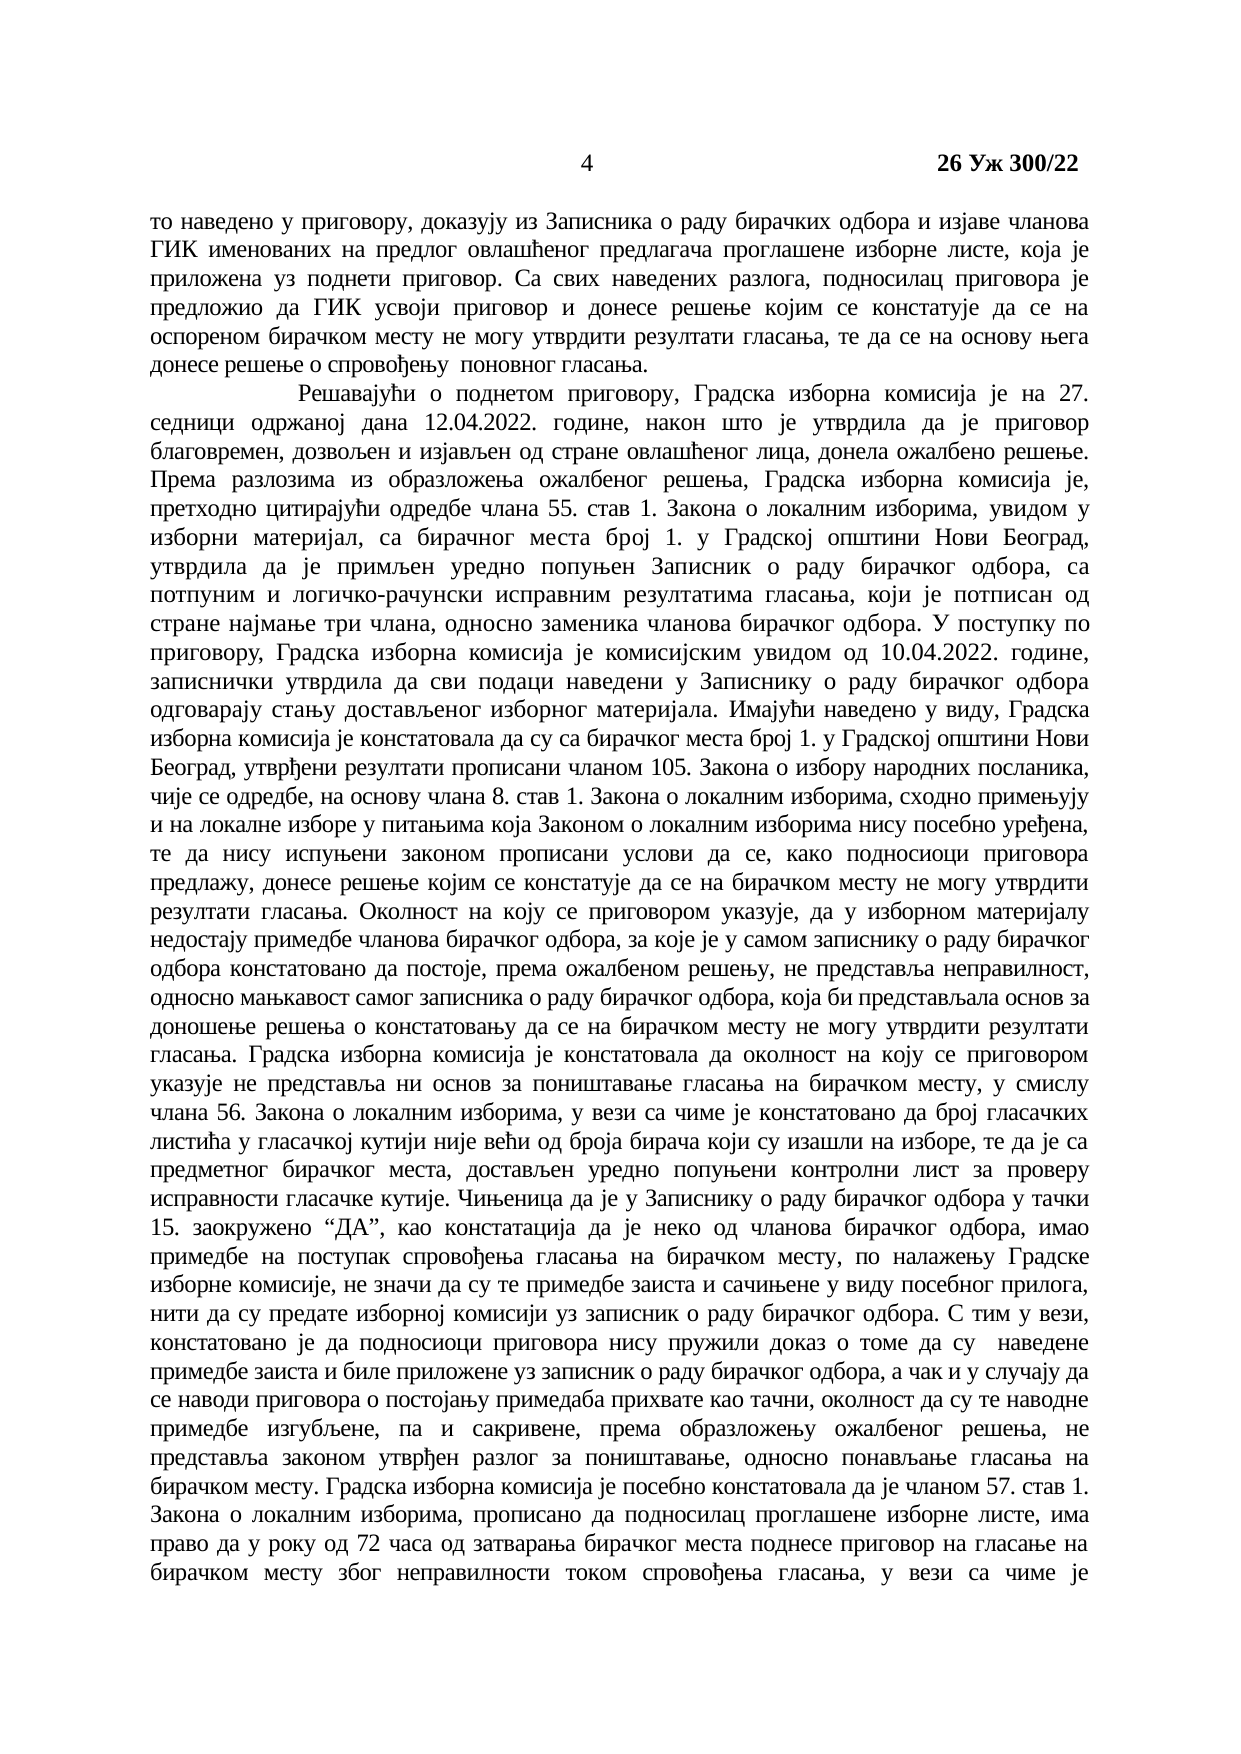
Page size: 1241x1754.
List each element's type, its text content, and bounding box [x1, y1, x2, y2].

text Решавајући о поднетом приговору, Градска изборна комисија је на 27. седници одржаној дана 12.04.2022. године, након што је утврдила да је приговор благовремен, дозвољен и изјављен од стране овлашћеног лица, донела ожалбено решење. Према разлозима из образложења ожалбеног решења, Градска изборна комисија је, претходно цитирајући одредбе члана 55. став 1. Закона о локалним изборима, увидом у изборни материјал, са бирачног места број 1. у Градској општини Нови Београд, утврдила да је примљен уредно попуњен Записник о раду бирачког одбора, са потпуним и логичко-рачунски исправним резултатима гласања, који је потписан од стране најмање три члана, односно заменика чланова бирачког одбора. У поступку по приговору, Градска изборна комисија је комисијским увидом од 10.04.2022. године, записнички утврдила да сви подаци наведени у Записнику о раду бирачког одбора одговарају стању достављеног изборног материјала. Имајући наведено у виду, Градска изборна комисија је констатовала да су са бирачког места број 1. у Градској општини Нови Београд, утврђени резултати прописани чланом 105. Закона о избору народних посланика, чије се одредбе, на основу члана 8. став 1. Закона о локалним изборима, сходно примењују и на локалне изборе у питањима која Законом о локалним изборима нису посебно уређена, те да нису испуњени законом прописани услови да се, како подносиоци приговора предлажу, донесе решење којим се констатује да се на бирачком месту не могу утврдити резултати гласања. Околност на коју се приговором указује, да у изборном материјалу недостају примедбе чланова бирачког одбора, за које је у самом записнику о раду бирачког одбора констатовано да постоје, према ожалбеном решењу, не представља неправилност, односно мањкавост самог записника о раду бирачког одбора, која би представљала основ за доношење решења о констатовању да се на бирачком месту не могу утврдити резултати гласања. Градска изборна комисија је констатовала да околност на коју се приговором указује не представља ни основ за поништавање гласања на бирачком месту, у смислу члана 56. Закона о локалним изборима, у вези са чиме је констатовано да број гласачких листића у гласачкој кутији није већи од броја бирача који су изашли на изборе, те да је са предметног бирачког места, достављен уредно попуњени контролни лист за проверу исправности гласачке кутије. Чињеница да је у Записнику о раду бирачког одбора у тачки 15. заокружено “ДА”, као констатација да је неко од чланова бирачког одбора, имао примедбе на поступак спровођења гласања на бирачком месту, по налажењу Градске изборне комисије, не значи да су те примедбе заиста и сачињене у виду посебног прилога, нити да су предате изборној комисији уз записник о раду бирачког одбора. С тим у вези, констатовано је да подносиоци приговора нису пружили доказ о томе да су наведене примедбе заиста и биле приложене уз записник о раду бирачког одбора, а чак и у случају да се наводи приговора о постојању примедаба прихвате као тачни, околност да су те наводне примедбе изгубљене, па и сакривене, према образложењу ожалбеног решења, не представља законом утврђен разлог за поништавање, односно понављање гласања на бирачком месту. Градска изборна комисија је посебно констатовала да је чланом 57. став 1. Закона о локалним изборима, прописано да подносилац проглашене изборне листе, има право да у року од 72 часа од затварања бирачког места поднесе приговор на гласање на бирачком месту због неправилности током спровођења гласања, у вези са чиме је [150, 378, 1090, 1586]
text то наведено у приговору, доказују из Записника о раду бирачких одбора и изјаве чланова ГИК именованих на предлог овлашћеног предлагача проглашене изборне листе, која је приложена уз поднети приговор. Са свих наведених разлога, подносилац приговора је предложио да ГИК усвоји приговор и донесе решење којим се констатује да се на оспореном бирачком месту не могу утврдити резултати гласања, те да се на основу њега донесе решење о спровођењу поновног гласања. [150, 206, 1090, 378]
